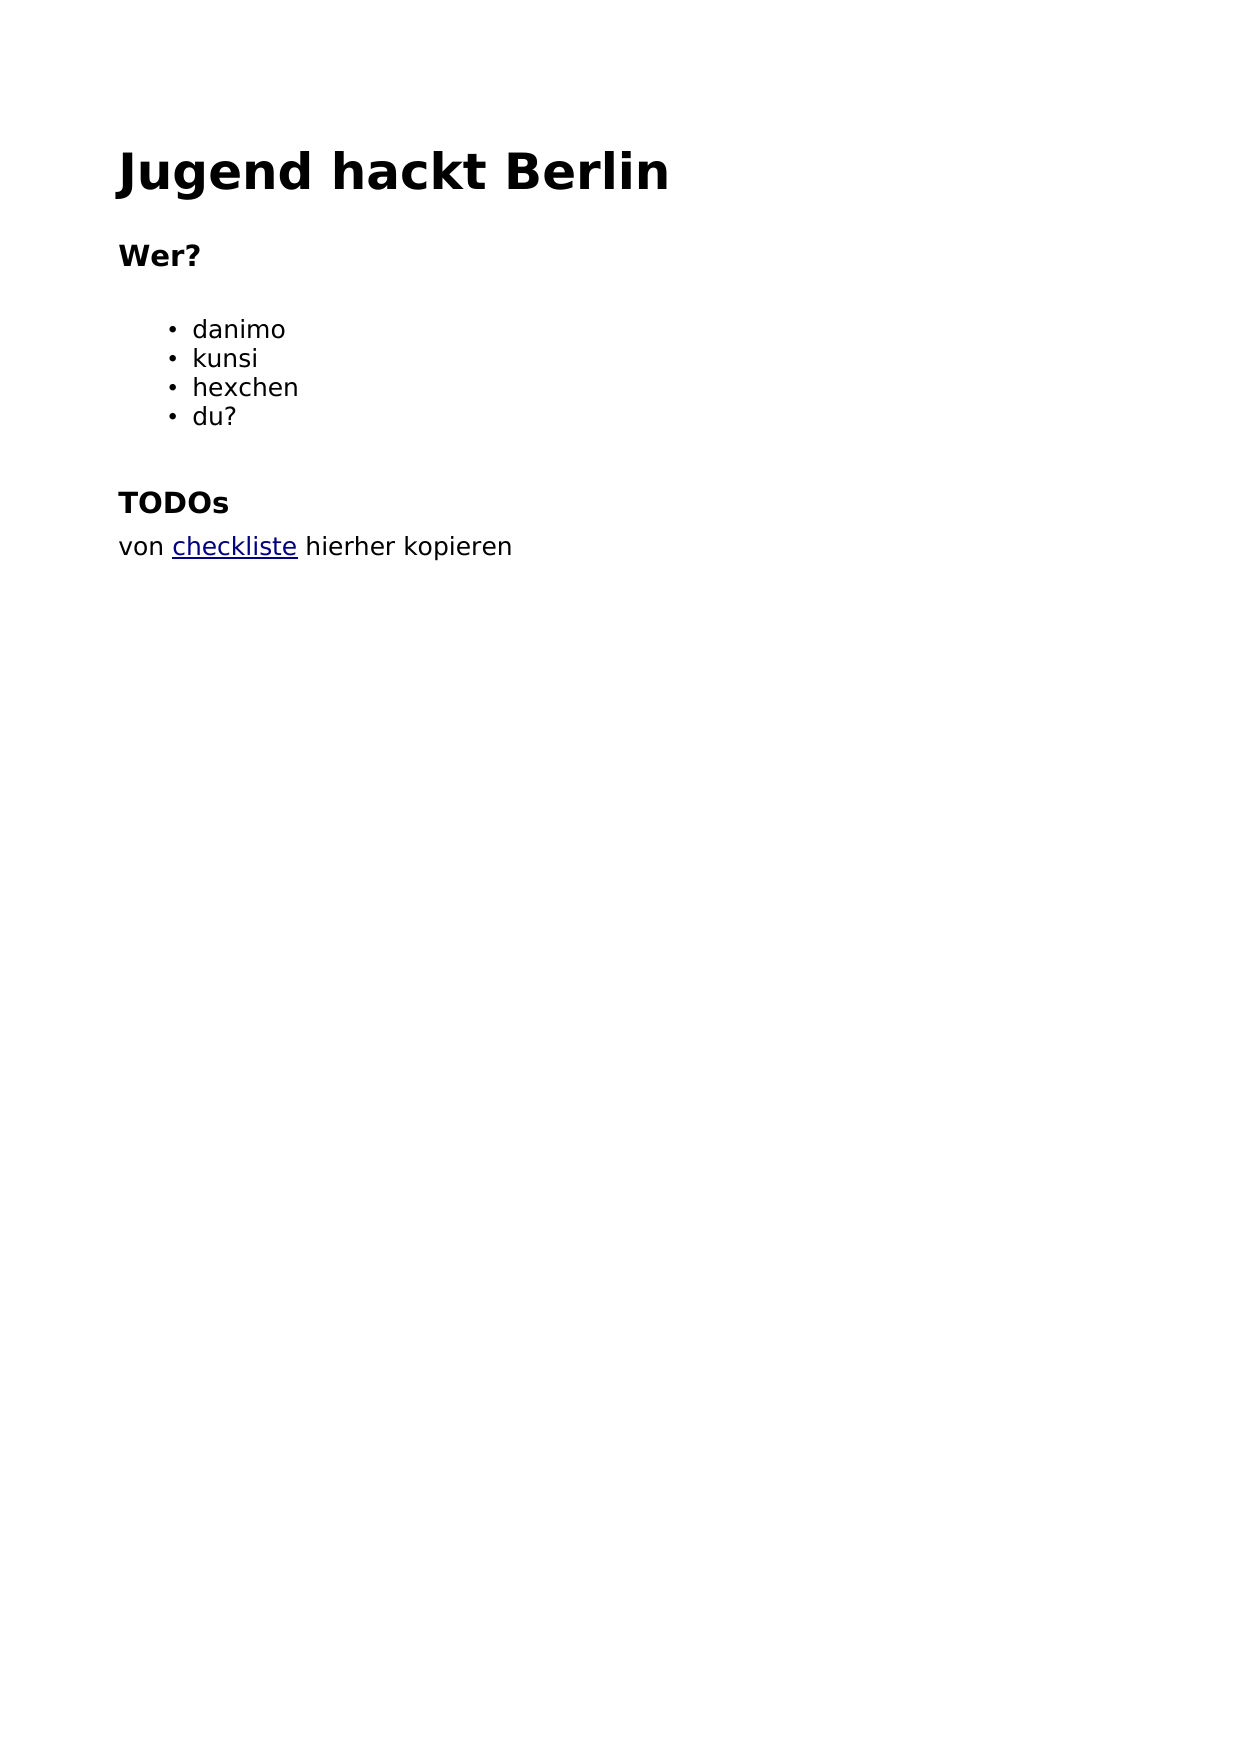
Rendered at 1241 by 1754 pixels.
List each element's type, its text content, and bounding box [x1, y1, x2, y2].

list kunsi [177, 344, 1122, 373]
list hexchen [177, 373, 1122, 402]
subtitle TODOs [118, 486, 1122, 520]
list du? [177, 402, 1122, 431]
subtitle Jugend hackt Berlin [118, 143, 1122, 201]
list danimo [177, 315, 1122, 344]
subtitle Wer? [118, 239, 1122, 273]
text von checkliste hierher kopieren [118, 532, 1122, 562]
